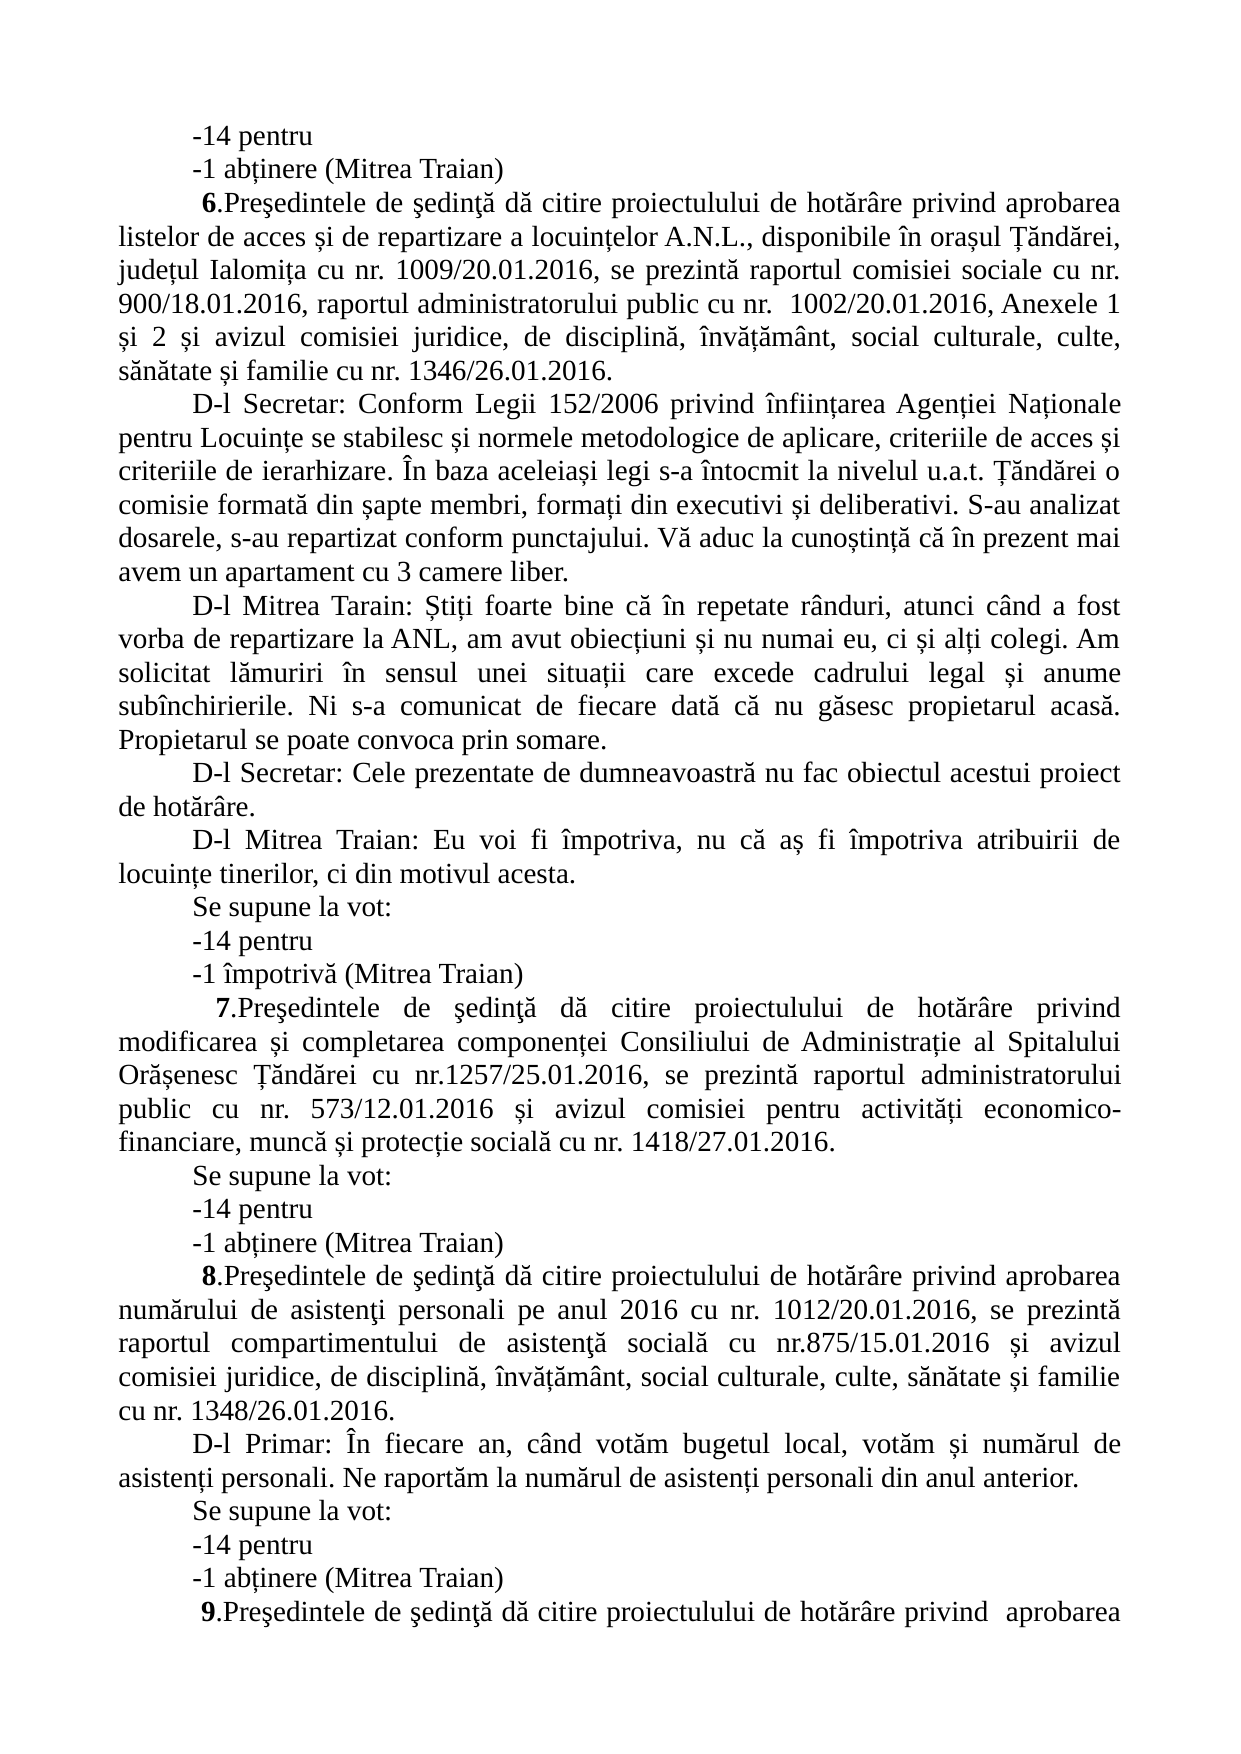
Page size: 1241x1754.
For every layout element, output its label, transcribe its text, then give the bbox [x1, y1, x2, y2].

text D-l Mitrea Traian: Eu voi fi împotriva, nu că aș fi împotriva atribuirii de locuințe tinerilor, ci din motivul acesta. [118, 822, 1122, 889]
text -14 pentru [118, 1527, 1122, 1560]
text 8.Preşedintele de şedinţă dă citire proiectulului de hotărâre privind aprobarea numărului de asistenţi personali pe anul 2016 cu nr. 1012/20.01.2016, se prezintă raportul compartimentului de asistenţă socială cu nr.875/15.01.2016 și avizul comisiei juridice, de disciplină, învățământ, social culturale, culte, sănătate și familie cu nr. 1348/26.01.2016. [118, 1258, 1122, 1426]
text -1 împotrivă (Mitrea Traian) [118, 957, 1122, 990]
text -1 abținere (Mitrea Traian) [118, 1225, 1122, 1258]
text -14 pentru [118, 1191, 1122, 1225]
text 7.Preşedintele de şedinţă dă citire proiectulului de hotărâre privind modificarea și completarea componenței Consiliului de Administrație al Spitalului Orășenesc Țăndărei cu nr.1257/25.01.2016, se prezintă raportul administratorului public cu nr. 573/12.01.2016 și avizul comisiei pentru activități economico-financiare, muncă și protecție socială cu nr. 1418/27.01.2016. [118, 990, 1122, 1158]
text D-l Primar: În fiecare an, când votăm bugetul local, votăm și numărul de asistenți personali. Ne raportăm la numărul de asistenți personali din anul anterior. [118, 1426, 1122, 1493]
text -1 abținere (Mitrea Traian) [118, 1560, 1122, 1594]
text -1 abținere (Mitrea Traian) [118, 152, 1122, 185]
text Se supune la vot: [118, 889, 1122, 923]
text Se supune la vot: [118, 1158, 1122, 1191]
text -14 pentru [118, 118, 1122, 152]
text 6.Preşedintele de şedinţă dă citire proiectulului de hotărâre privind aprobarea listelor de acces și de repartizare a locuințelor A.N.L., disponibile în orașul Țăndărei, județul Ialomița cu nr. 1009/20.01.2016, se prezintă raportul comisiei sociale cu nr. 900/18.01.2016, raportul administratorului public cu nr. 1002/20.01.2016, Anexele 1 și 2 și avizul comisiei juridice, de disciplină, învățământ, social culturale, culte, sănătate și familie cu nr. 1346/26.01.2016. [118, 185, 1122, 386]
text 9.Preşedintele de şedinţă dă citire proiectulului de hotărâre privind aprobarea [118, 1594, 1122, 1627]
text -14 pentru [118, 923, 1122, 957]
text Se supune la vot: [118, 1493, 1122, 1527]
text D-l Mitrea Tarain: Știți foarte bine că în repetate rânduri, atunci când a fost vorba de repartizare la ANL, am avut obiecțiuni și nu numai eu, ci și alți colegi. Am solicitat lămuriri în sensul unei situații care excede cadrului legal și anume subînchirierile. Ni s-a comunicat de fiecare dată că nu găsesc propietarul acasă. Propietarul se poate convoca prin somare. [118, 588, 1122, 755]
text D-l Secretar: Cele prezentate de dumneavoastră nu fac obiectul acestui proiect de hotărâre. [118, 755, 1122, 822]
text D-l Secretar: Conform Legii 152/2006 privind înființarea Agenției Naționale pentru Locuințe se stabilesc și normele metodologice de aplicare, criteriile de acces și criteriile de ierarhizare. În baza aceleiași legi s-a întocmit la nivelul u.a.t. Țăndărei o comisie formată din șapte membri, formați din executivi și deliberativi. S-au analizat dosarele, s-au repartizat conform punctajului. Vă aduc la cunoștință că în prezent mai avem un apartament cu 3 camere liber. [118, 386, 1122, 588]
